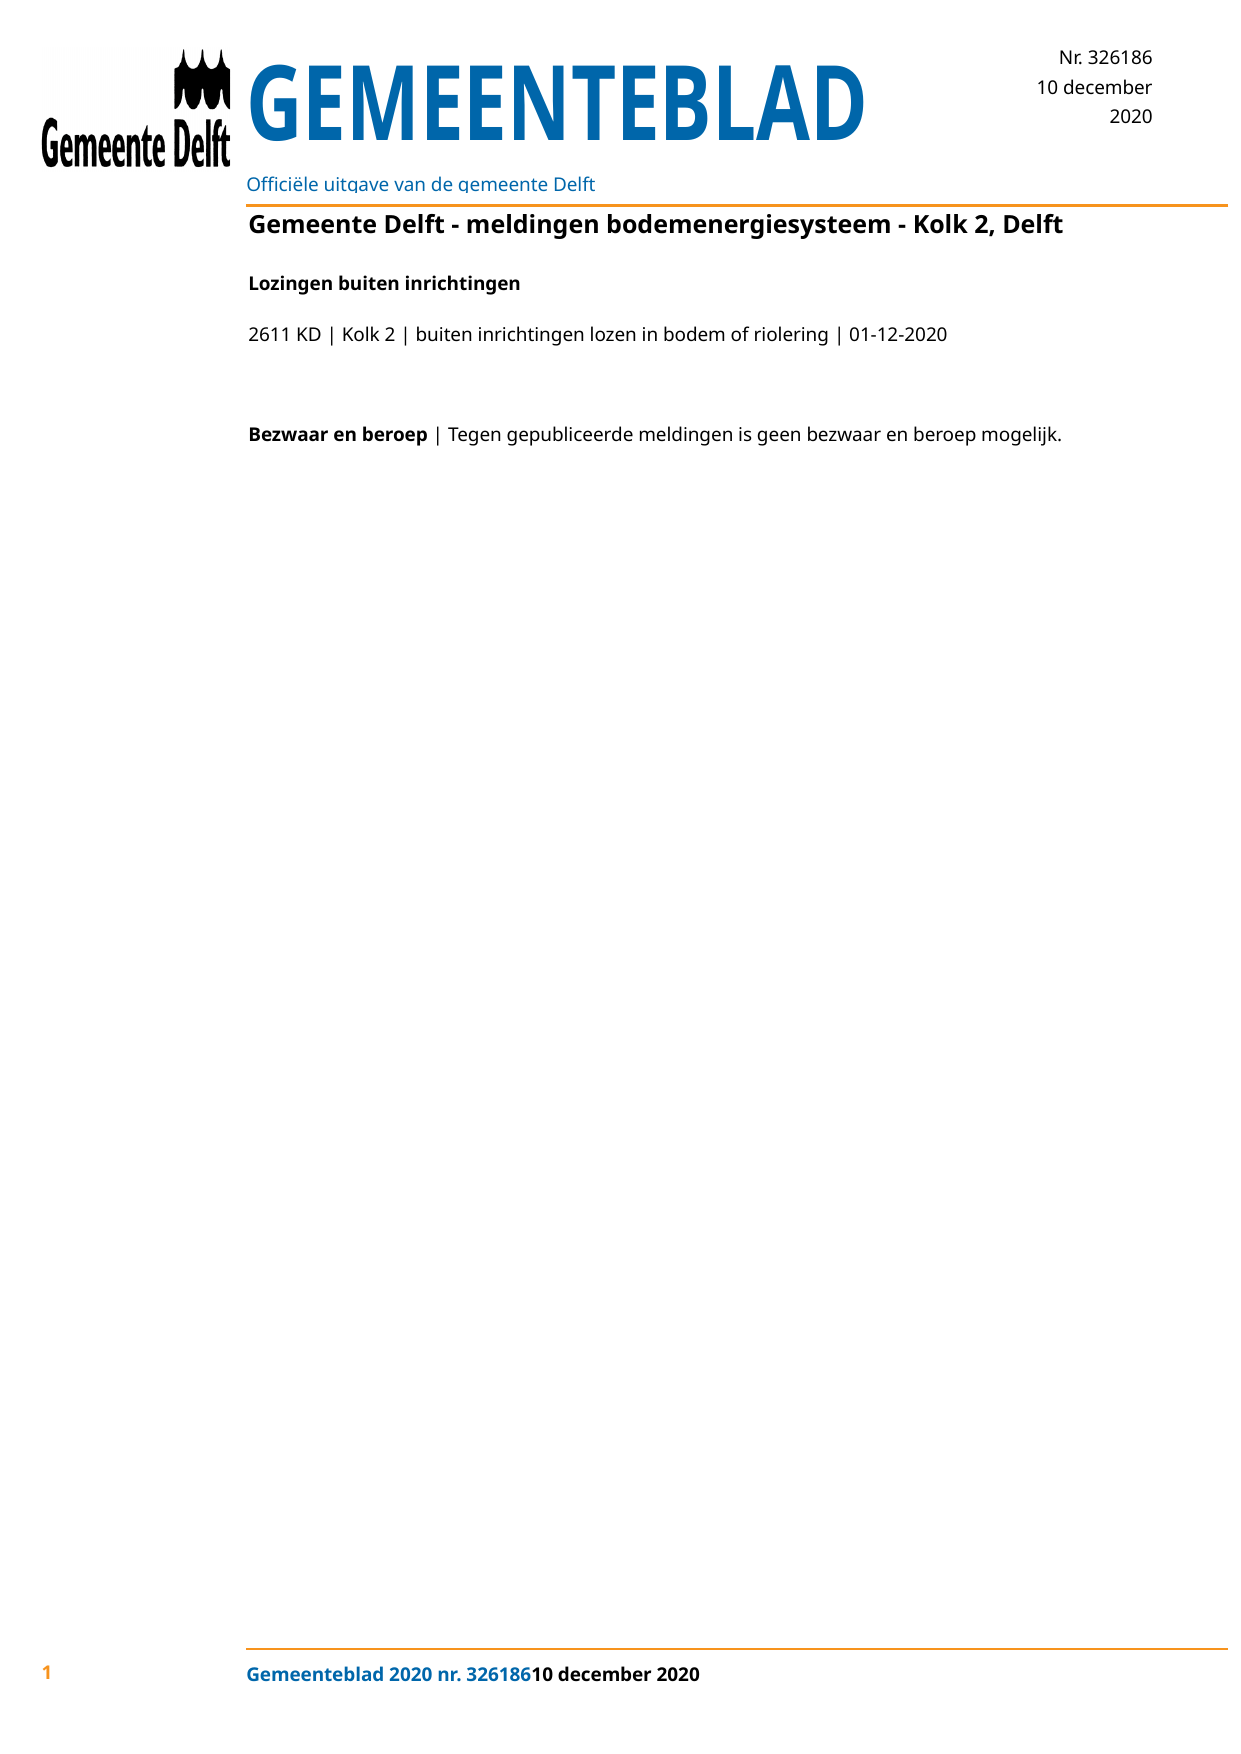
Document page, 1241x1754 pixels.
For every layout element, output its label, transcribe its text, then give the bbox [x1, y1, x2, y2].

text Gemeente Delft - meldingen bodemenergiesysteem - Kolk 2, Delft [248, 207, 1152, 241]
text Lozingen buiten inrichtingen [248, 270, 1152, 296]
text 2611 KD | Kolk 2 | buiten inrichtingen lozen in bodem of riolering | 01-12-2020 [248, 321, 1152, 346]
picture [41, 47, 231, 172]
text Bezwaar en beroep | Tegen gepubliceerde meldingen is geen bezwaar en beroep mogelijk. [248, 422, 1152, 447]
